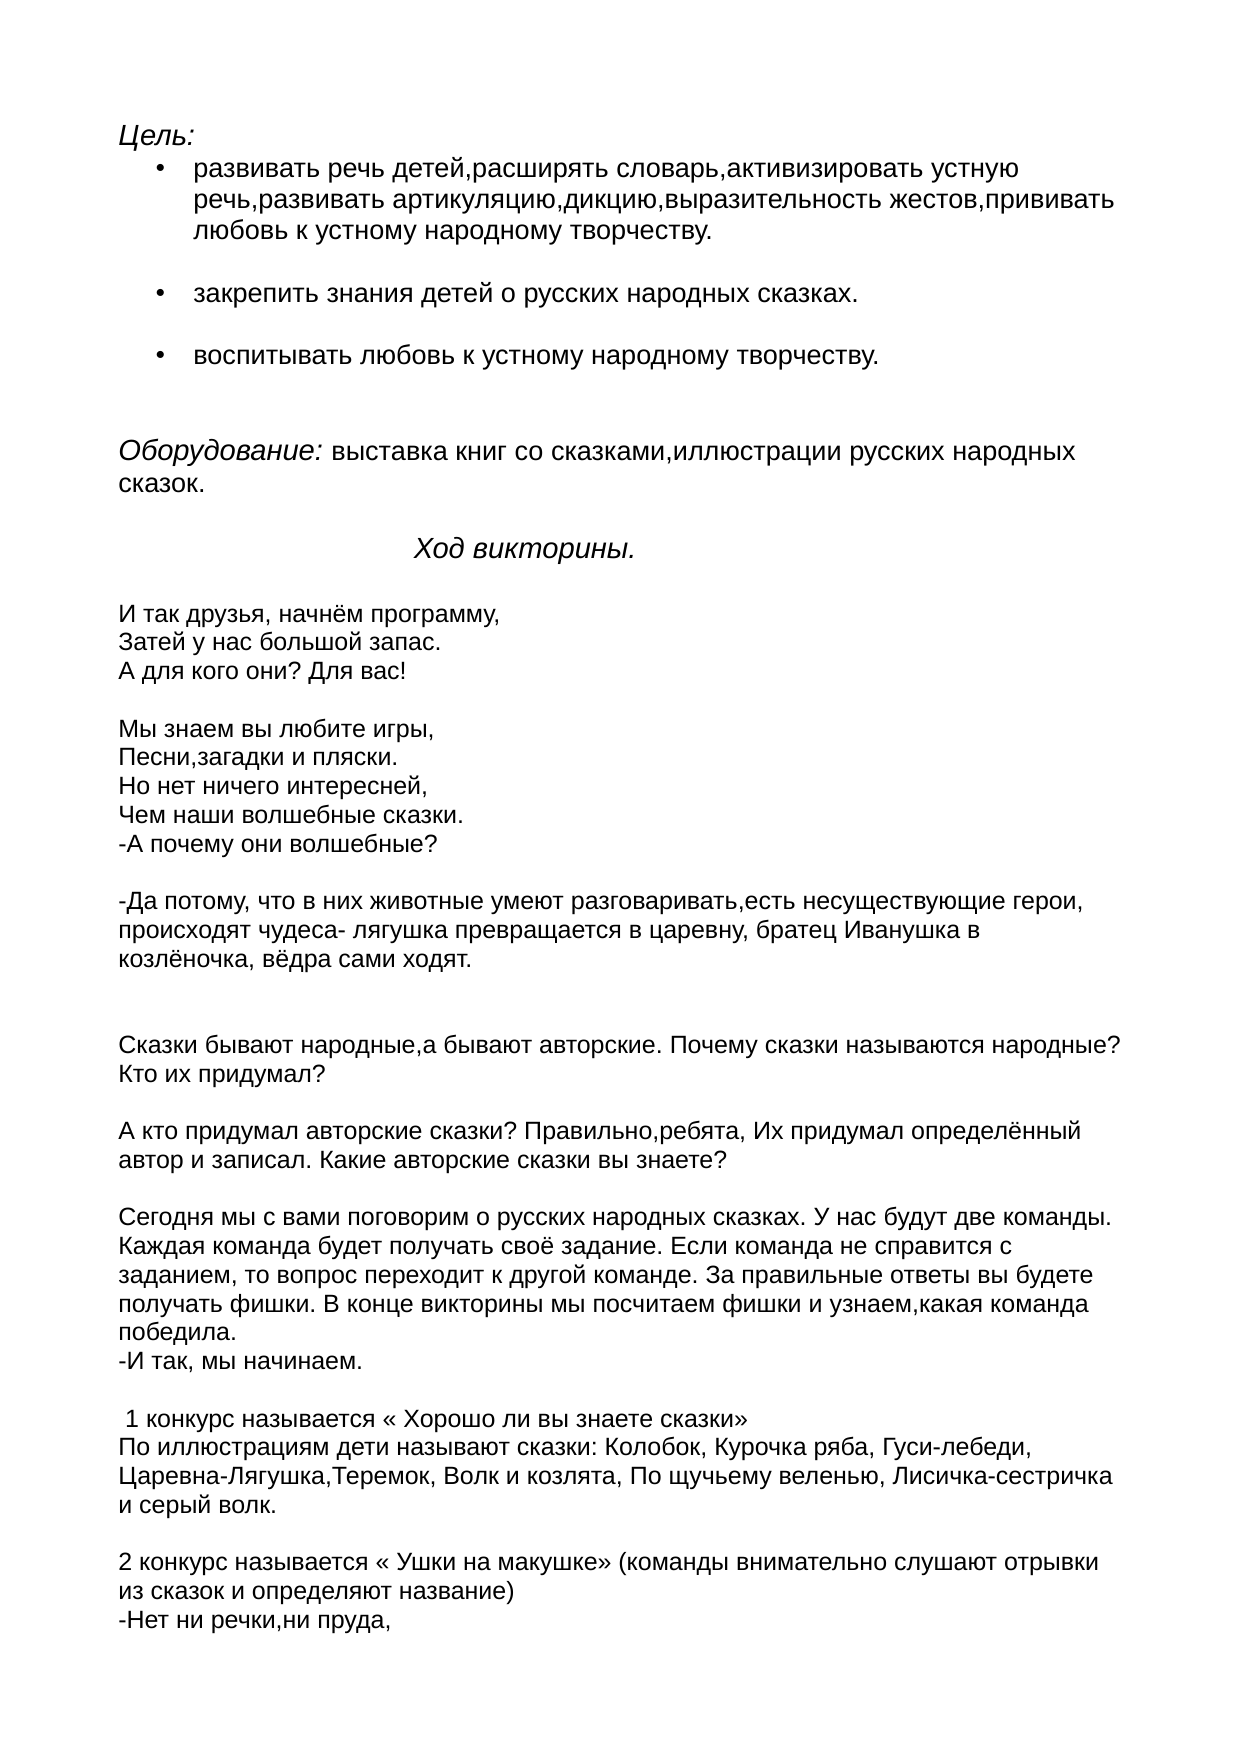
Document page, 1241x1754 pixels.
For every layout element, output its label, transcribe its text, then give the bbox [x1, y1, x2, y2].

text Затей у нас большой запас. [118, 627, 1122, 656]
text Чем наши волшебные сказки. [118, 800, 1122, 829]
text Сегодня мы с вами поговорим о русских народных сказках. У нас будут две команды. Каждая команда будет получать своё задание. Если команда не справится с заданием, то вопрос переходит к другой команде. За правильные ответы вы будете получать фишки. В конце викторины мы посчитаем фишки и узнаем,какая команда победила. [118, 1202, 1122, 1346]
text 2 конкурс называется « Ушки на макушке» (команды внимательно слушают отрывки из сказок и определяют название) [118, 1547, 1122, 1605]
text -Да потому, что в них животные умеют разговаривать,есть несуществующие герои, происходят чудеса- лягушка превращается в царевну, братец Иванушка в козлёночка, вёдра сами ходят. [118, 886, 1122, 972]
text Песни,загадки и пляски. [118, 742, 1122, 771]
text А для кого они? Для вас! [118, 656, 1122, 685]
text И так друзья, начнём программу, [118, 599, 1122, 627]
text Цель: [118, 118, 1122, 152]
text 1 конкурс называется « Хорошо ли вы знаете сказки» [118, 1404, 1122, 1432]
text А кто придумал авторские сказки? Правильно,ребята, Их придумал определённый автор и записал. Какие авторские сказки вы знаете? [118, 1116, 1122, 1174]
text Ход викторины. [413, 532, 1122, 565]
list закрепить знания детей о русских народных сказках. [156, 277, 1122, 308]
text По иллюстрациям дети называют сказки: Колобок, Курочка ряба, Гуси-лебеди, Царевна-Лягушка,Теремок, Волк и козлята, По щучьему веленью, Лисичка-сестричка и серый волк. [118, 1432, 1122, 1519]
list развивать речь детей,расширять словарь,активизировать устную речь,развивать артикуляцию,дикцию,выразительность жестов,прививать любовь к устному народному творчеству. [156, 152, 1122, 246]
text Оборудование: выставка книг со сказками,иллюстрации русских народных сказок. [118, 433, 1122, 498]
list воспитывать любовь к устному народному творчеству. [156, 339, 1122, 371]
text -И так, мы начинаем. [118, 1346, 1122, 1375]
text Сказки бывают народные,а бывают авторские. Почему сказки называются народные? Кто их придумал? [118, 1030, 1122, 1087]
text Но нет ничего интересней, [118, 771, 1122, 800]
text -Нет ни речки,ни пруда, [118, 1605, 1122, 1634]
text Мы знаем вы любите игры, [118, 714, 1122, 742]
text -А почему они волшебные? [118, 829, 1122, 857]
